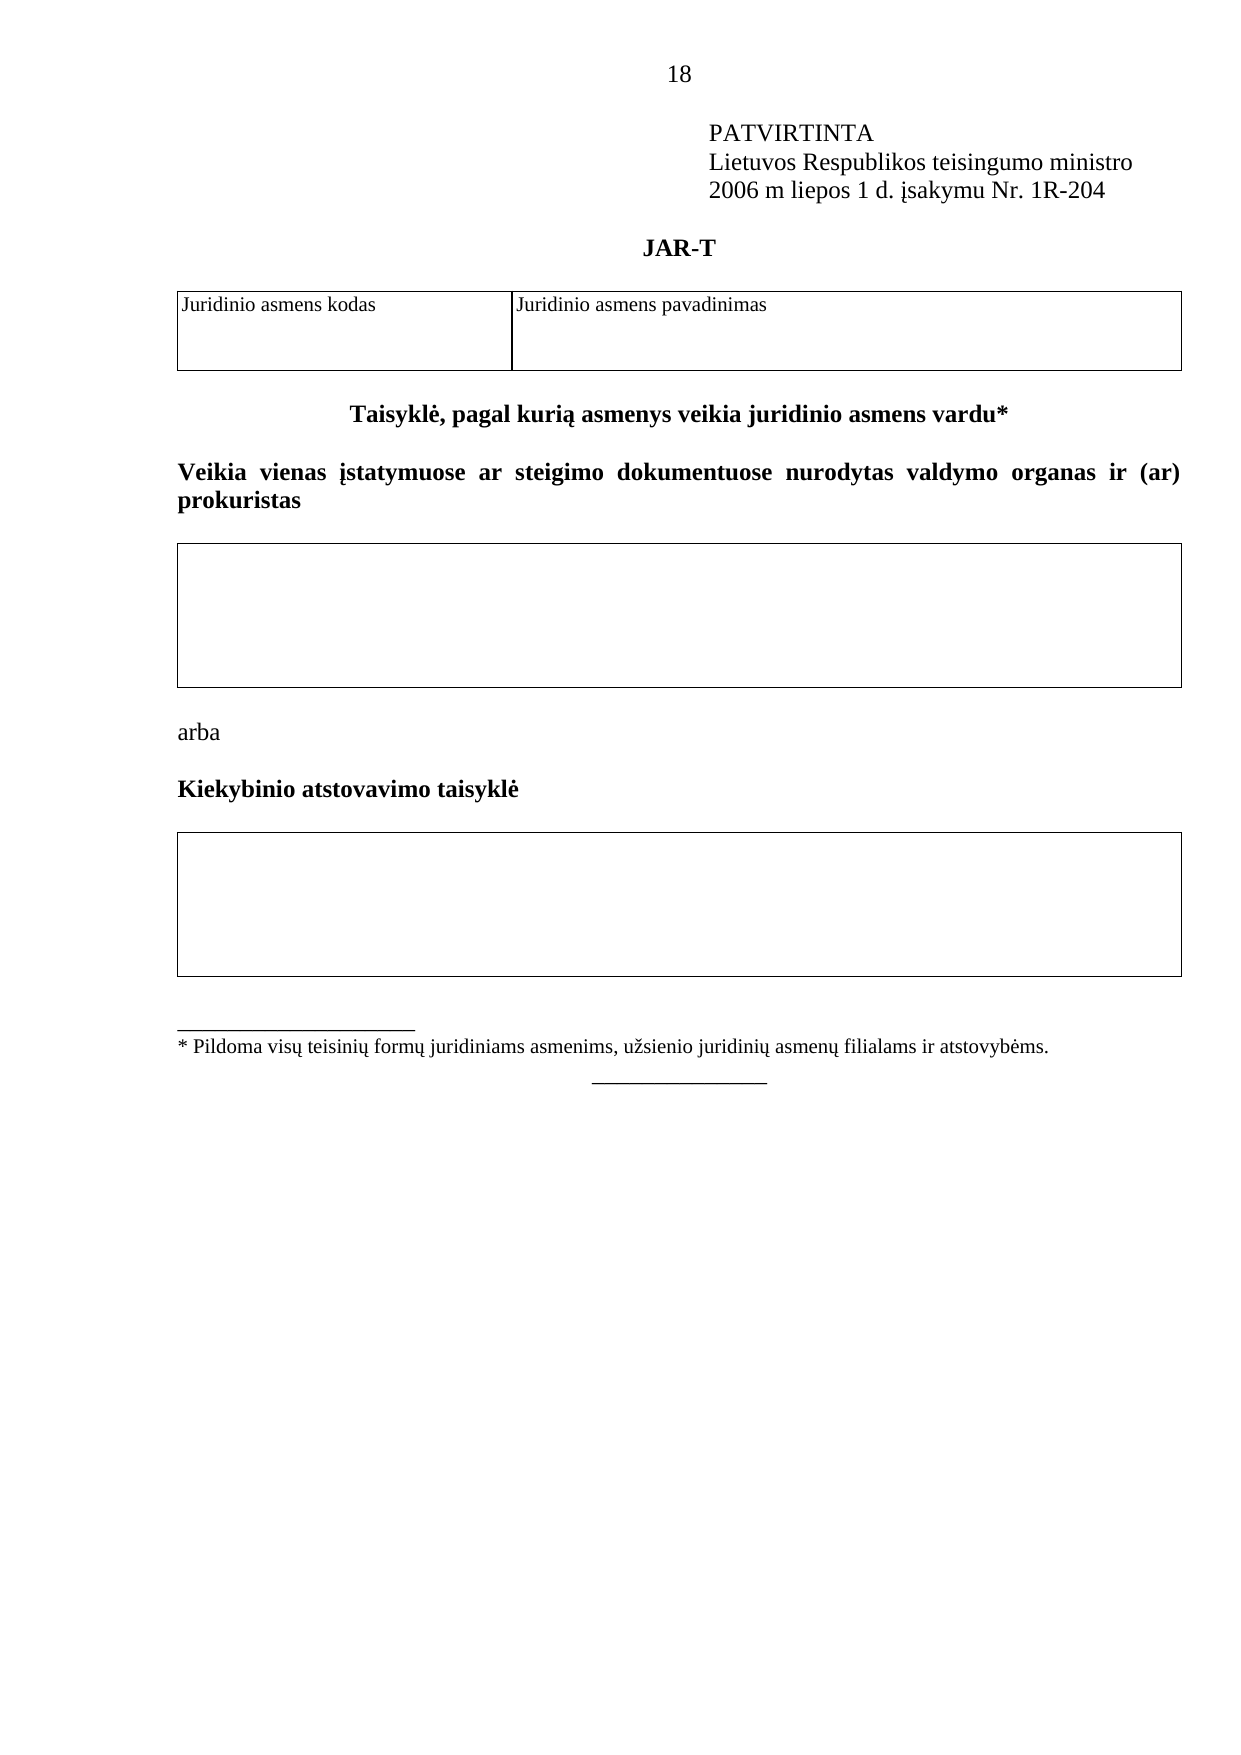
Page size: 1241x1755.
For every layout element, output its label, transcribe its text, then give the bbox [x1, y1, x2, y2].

text ______________ [177, 1058, 1181, 1087]
text arba [177, 717, 1181, 746]
text ___________________ [177, 1006, 1181, 1034]
text Veikia vienas įstatymuose ar steigimo dokumentuose nurodytas valdymo organas ir (ar) prokuristas [177, 457, 1181, 514]
text Taisyklė, pagal kurią asmenys veikia juridinio asmens vardu* [177, 399, 1181, 428]
text 2006 m liepos 1 d. įsakymu Nr. 1R-204 [177, 176, 1181, 204]
table_header Juridinio asmens pavadinimas [513, 292, 1181, 369]
table_header [178, 833, 1181, 976]
table_header Juridinio asmens kodas [178, 292, 511, 369]
text PATVIRTINTA [709, 118, 1181, 147]
text Lietuvos Respublikos teisingumo ministro [177, 147, 1181, 176]
text Kiekybinio atstovavimo taisyklė [177, 774, 1181, 803]
text * Pildoma visų teisinių formų juridiniams asmenims, užsienio juridinių asmenų filialams ir atstovybėms. [177, 1034, 1181, 1058]
table_header JAR-T [177, 233, 1181, 262]
table_header [178, 544, 1181, 687]
